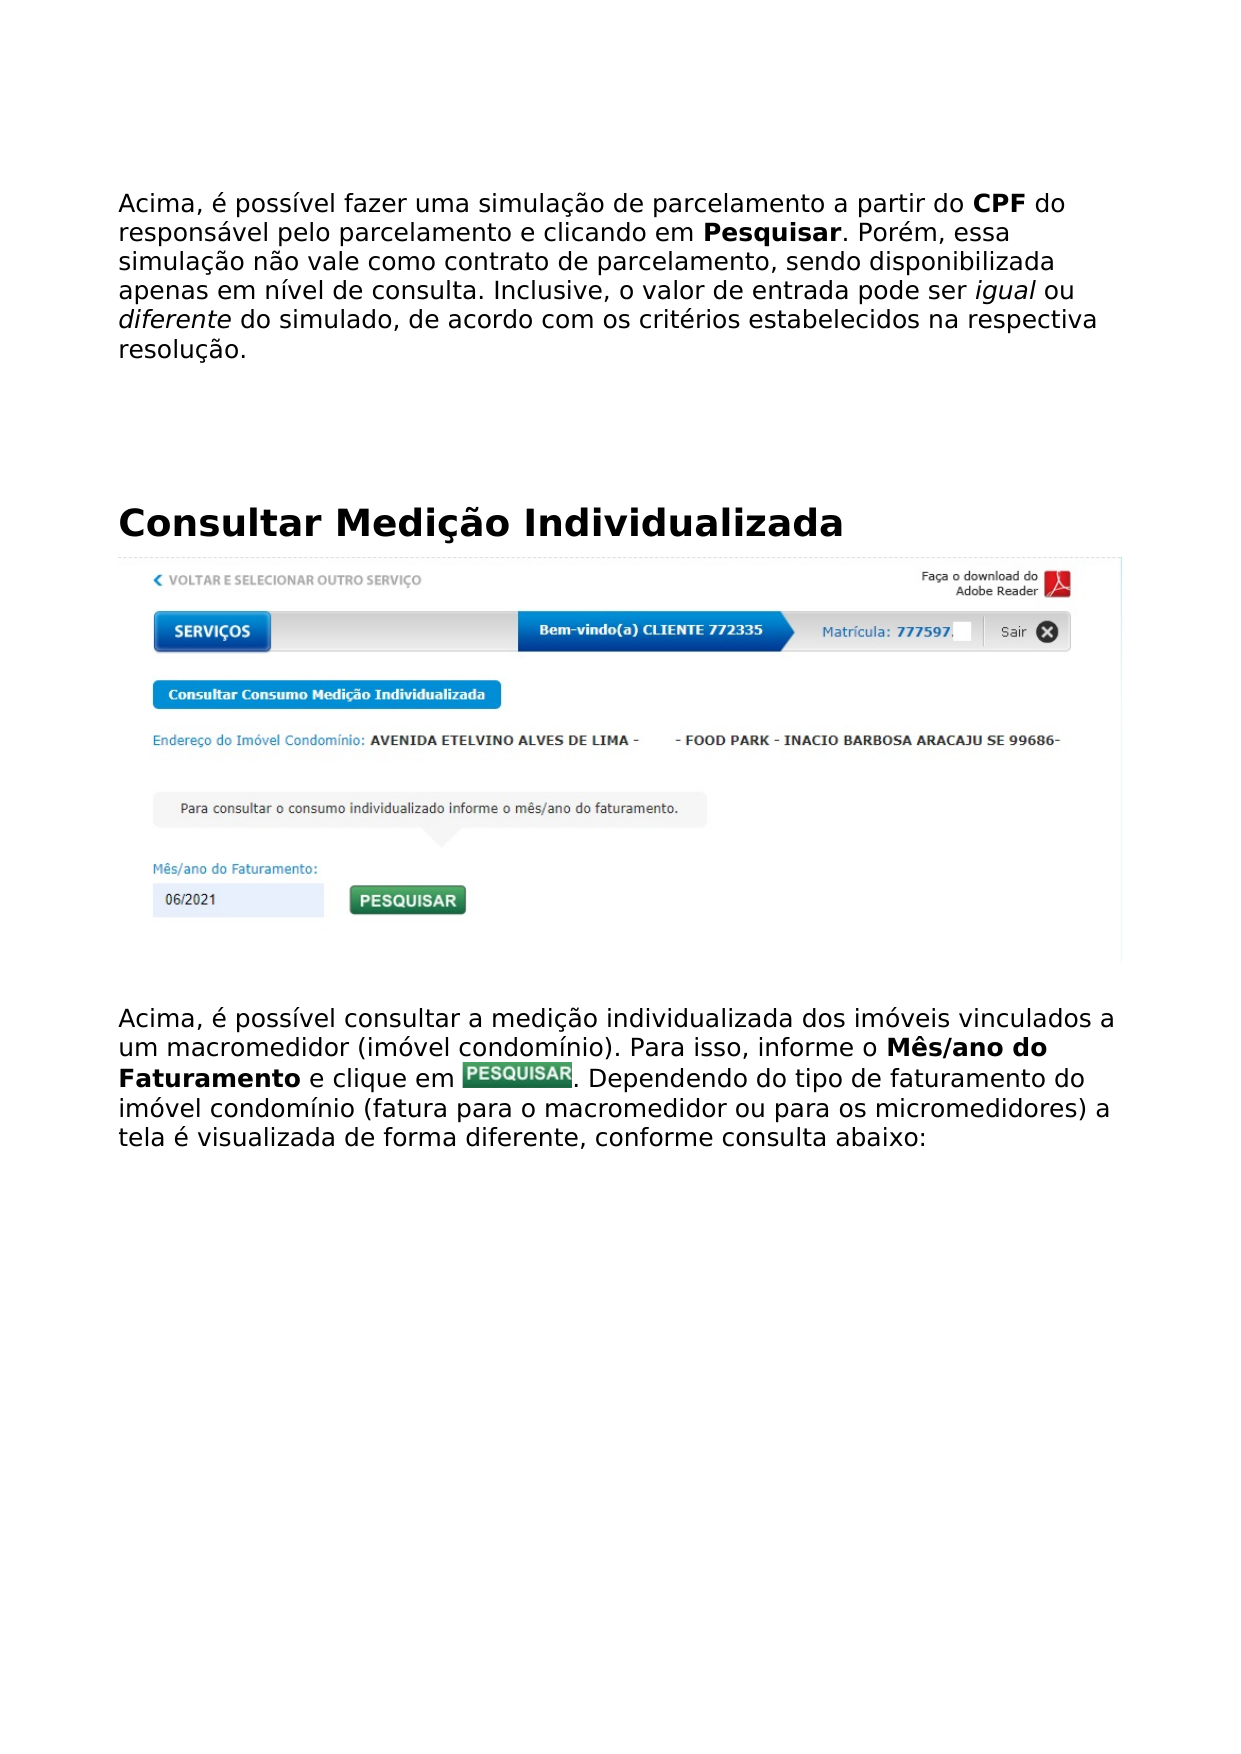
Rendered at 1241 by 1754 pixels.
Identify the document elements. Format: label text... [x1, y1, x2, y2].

subtitle Consultar Medição Individualizada [118, 501, 1122, 545]
picture [462, 1062, 572, 1088]
text Acima, é possível consultar a medição individualizada dos imóveis vinculados a um macromedidor (imóvel condomínio). Para isso, informe o Mês/ano do Faturamento e clique em . Dependendo do tipo de faturamento do imóvel condomínio (fatura para o macromedidor ou para os micromedidores) a tela é visualizada de forma diferente, conforme consulta abaixo: [118, 1004, 1122, 1152]
picture [118, 557, 1123, 963]
text Acima, é possível fazer uma simulação de parcelamento a partir do CPF do responsável pelo parcelamento e clicando em Pesquisar. Porém, essa simulação não vale como contrato de parcelamento, sendo disponibilizada apenas em nível de consulta. Inclusive, o valor de entrada pode ser igual ou diferente do simulado, de acordo com os critérios estabelecidos na respectiva resolução. [118, 189, 1122, 364]
